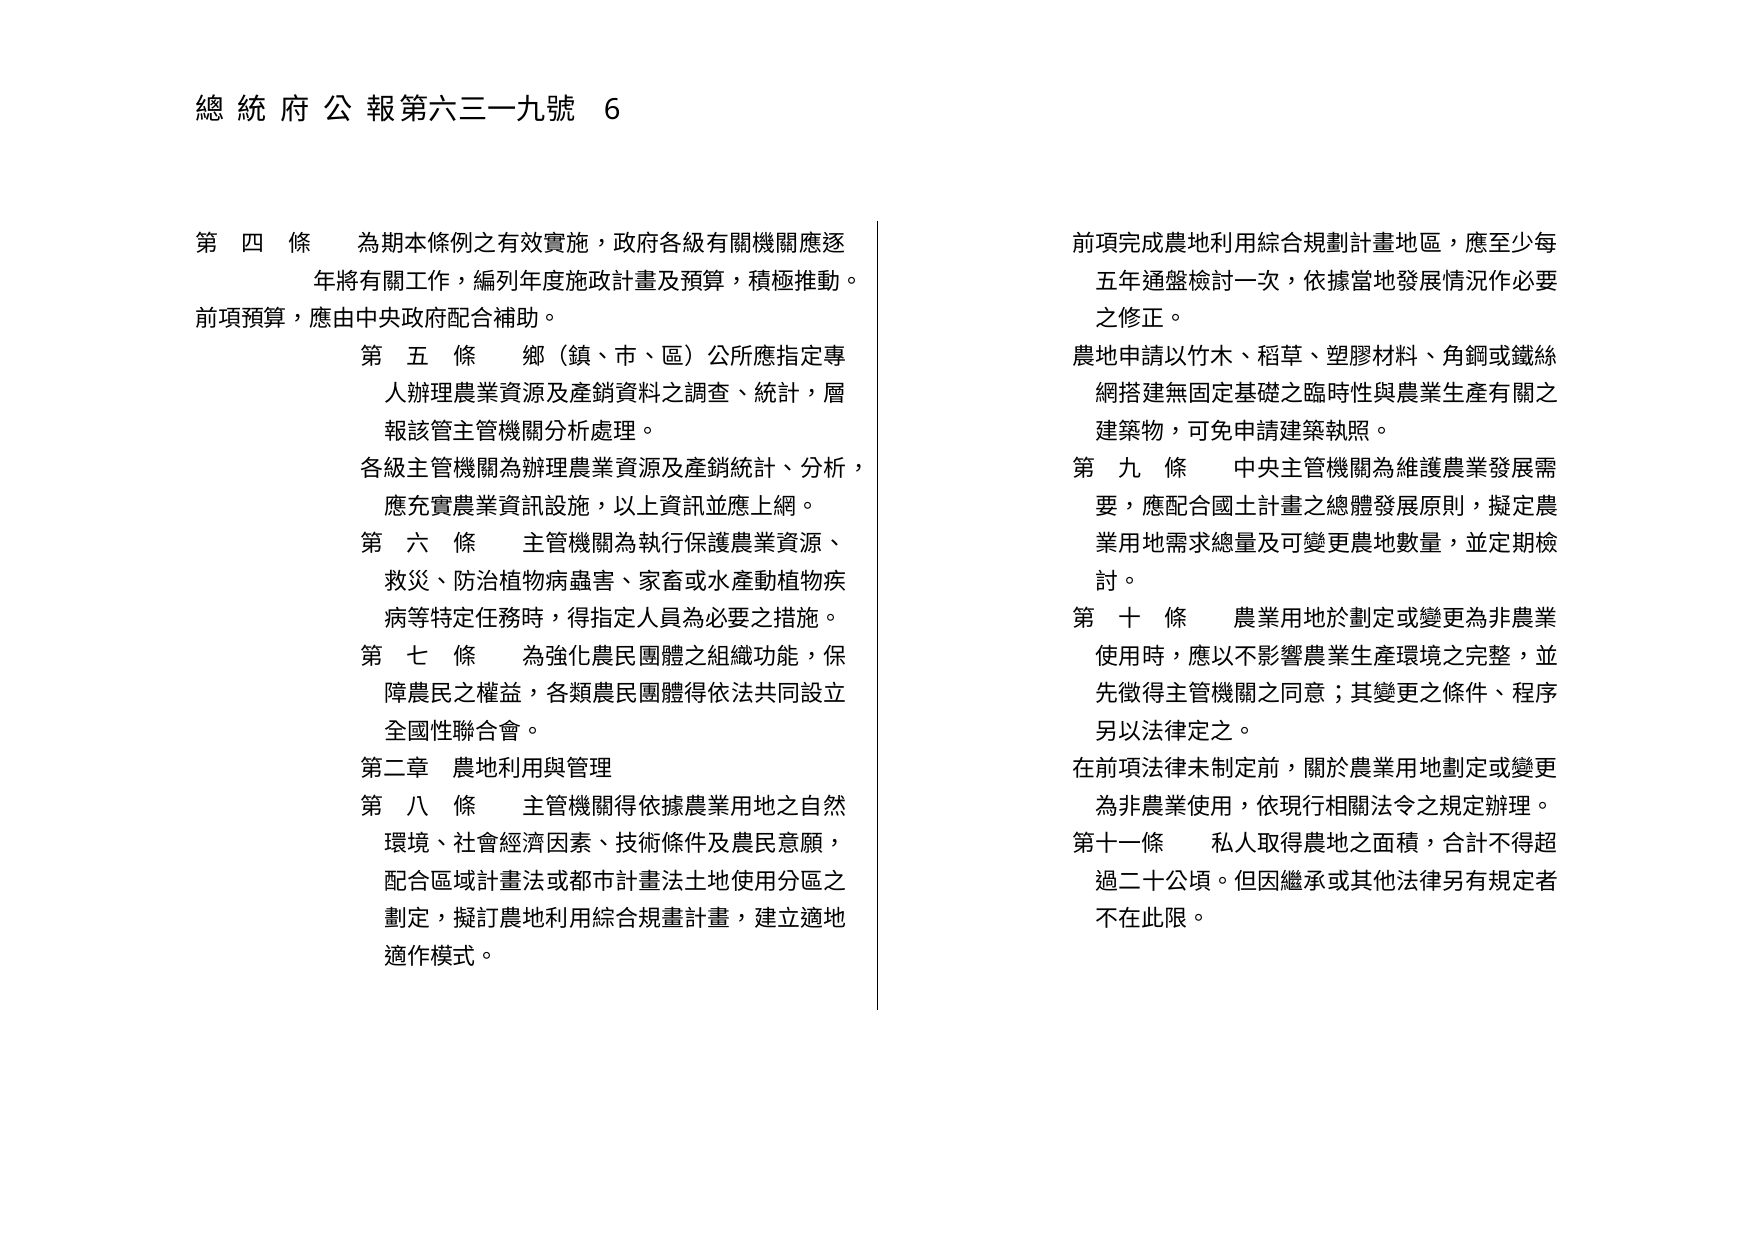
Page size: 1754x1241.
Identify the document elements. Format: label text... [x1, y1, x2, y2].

text 各級主管機關為辦理農業資源及產銷統計、分析，應充實農業資訊設施，以上資訊並應上網。 [360, 447, 847, 522]
text 第 七 條 為強化農民團體之組織功能，保障農民之權益，各類農民團體得依法共同設立全國性聯合會。 [360, 634, 847, 747]
text 第 五 條 鄉（鎮、巿、區）公所應指定專人辦理農業資源及產銷資料之調查、統計，層報該管主管機關分析處理。 [360, 334, 847, 447]
text 第 九 條 中央主管機關為維護農業發展需要，應配合國土計畫之總體發展原則，擬定農業用地需求總量及可變更農地數量，並定期檢討。 [1072, 447, 1559, 597]
text 第 十 條 農業用地於劃定或變更為非農業使用時，應以不影響農業生產環境之完整，並先徵得主管機關之同意；其變更之條件、程序，另以法律定之。 [1072, 597, 1559, 747]
text 第 六 條 主管機關為執行保護農業資源、救災、防治植物病蟲害、家畜或水產動植物疾病等特定任務時，得指定人員為必要之措施。 [360, 522, 847, 634]
text 前項預算，應由中央政府配合補助。 [195, 297, 847, 334]
text 第二章 農地利用與管理 [360, 747, 847, 784]
text 第 四 條 為期本條例之有效實施，政府各級有關機關應逐年將有關工作，編列年度施政計畫及預算，積極推動。 [195, 222, 847, 297]
text 第十一條 私人取得農地之面積，合計不得超過二十公頃。但因繼承或其他法律另有規定者，不在此限。 [1072, 822, 1559, 934]
text 農地申請以竹木、稻草、塑膠材料、角鋼或鐵絲網搭建無固定基礎之臨時性與農業生產有關之建築物，可免申請建築執照。 [1072, 334, 1559, 447]
text 前項完成農地利用綜合規劃計畫地區，應至少每五年通盤檢討一次，依據當地發展情況作必要之修正。 [1072, 222, 1559, 334]
text 在前項法律未制定前，關於農業用地劃定或變更為非農業使用，依現行相關法令之規定辦理。 [1072, 747, 1559, 822]
text 第 八 條 主管機關得依據農業用地之自然環境、社會經濟因素、技術條件及農民意願，配合區域計畫法或都巿計畫法土地使用分區之劃定，擬訂農地利用綜合規畫計畫，建立適地適作模式。 [360, 784, 847, 972]
